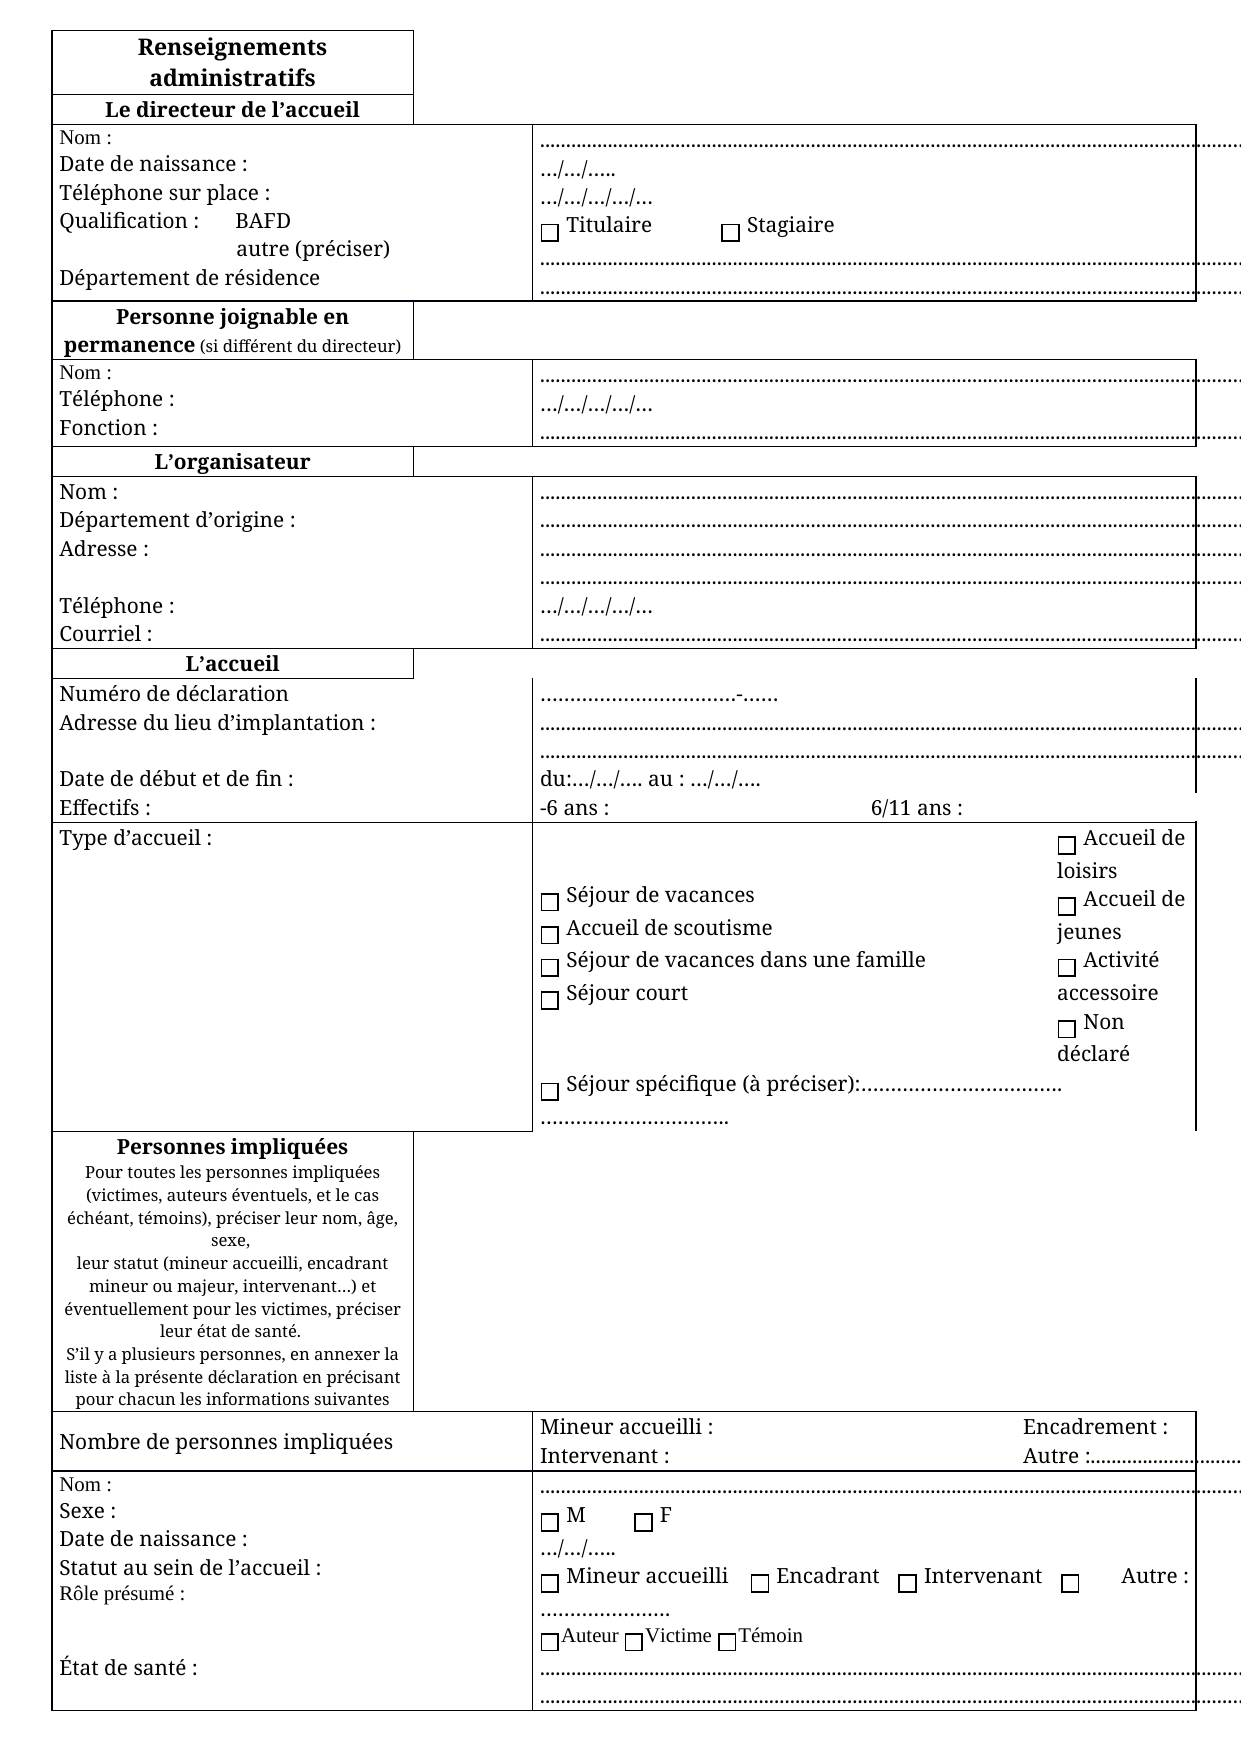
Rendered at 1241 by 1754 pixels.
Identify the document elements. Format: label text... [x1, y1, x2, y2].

table_cell …/…/….. …/…/…/…/… Titulaire Stagiaire [533, 125, 1195, 300]
table_cell Personnes impliquées Pour toutes les personnes impliquées (victimes, auteurs éventuels, et le cas échéant, témoins), préciser leur nom, âge, sexe, leur statut (mineur accueilli, encadrant mineur ou majeur, intervenant…) et éventuellement pour les victimes, préciser leur état de santé. S’il y a plusieurs personnes, en annexer la liste à la présente déclaration en précisant pour chacun les informations suivantes [53, 1132, 413, 1411]
table_cell Autre : [1016, 1441, 1195, 1470]
table_cell 6/11 ans : [863, 793, 1196, 821]
table_cell Effectifs : [53, 793, 532, 821]
table_cell L’accueil [53, 649, 413, 678]
table_cell État de santé : [53, 1653, 532, 1709]
table_header Renseignements administratifs [53, 31, 413, 94]
table_cell Numéro de déclaration Adresse du lieu d’implantation : Date de début et de fin : [53, 678, 532, 793]
table_cell Nombre de personnes impliquées [53, 1412, 532, 1470]
table_cell Personne joignable en permanence (si différent du directeur) [53, 302, 413, 359]
table_cell …/…/…/…/… [533, 360, 1195, 446]
table_cell Type d’accueil : [53, 823, 532, 1131]
table_cell Nom : Département d’origine : Adresse : Téléphone : Courriel : [53, 477, 532, 648]
table_cell Accueil de loisirs Accueil de jeunes Activité accessoire Non déclaré [1050, 823, 1195, 1068]
table_cell Nom : Date de naissance : Téléphone sur place : Qualification : BAFD autre (préciser) Département de résidence [53, 125, 532, 300]
table_cell [533, 1653, 1195, 1709]
table_cell ……………………………-…… du:…/…/…. au : …/…/…. [533, 678, 1195, 793]
table_cell Séjour de vacances Accueil de scoutisme Séjour de vacances dans une famille Séjour court [533, 823, 1049, 1068]
table_cell M F …/…/….. Mineur accueilli Encadrant Intervenant Autre :…………………. Auteur Victime Témoin [533, 1472, 1195, 1653]
table_cell Intervenant : [533, 1441, 1016, 1470]
table_cell Nom : Sexe : Date de naissance : Statut au sein de l’accueil : Rôle présumé : [53, 1472, 532, 1653]
table_cell L’organisateur [53, 447, 413, 476]
table_cell -6 ans : [533, 793, 863, 821]
table_cell Nom : Téléphone : Fonction : [53, 360, 532, 446]
table_cell Mineur accueilli : [533, 1412, 1016, 1441]
table_cell …/…/…/…/… [533, 477, 1195, 648]
table_cell Séjour spécifique (à préciser):…………………………….………………………….. [533, 1068, 1195, 1131]
table_cell Le directeur de l’accueil [53, 95, 413, 124]
table_cell Encadrement : [1016, 1412, 1195, 1441]
